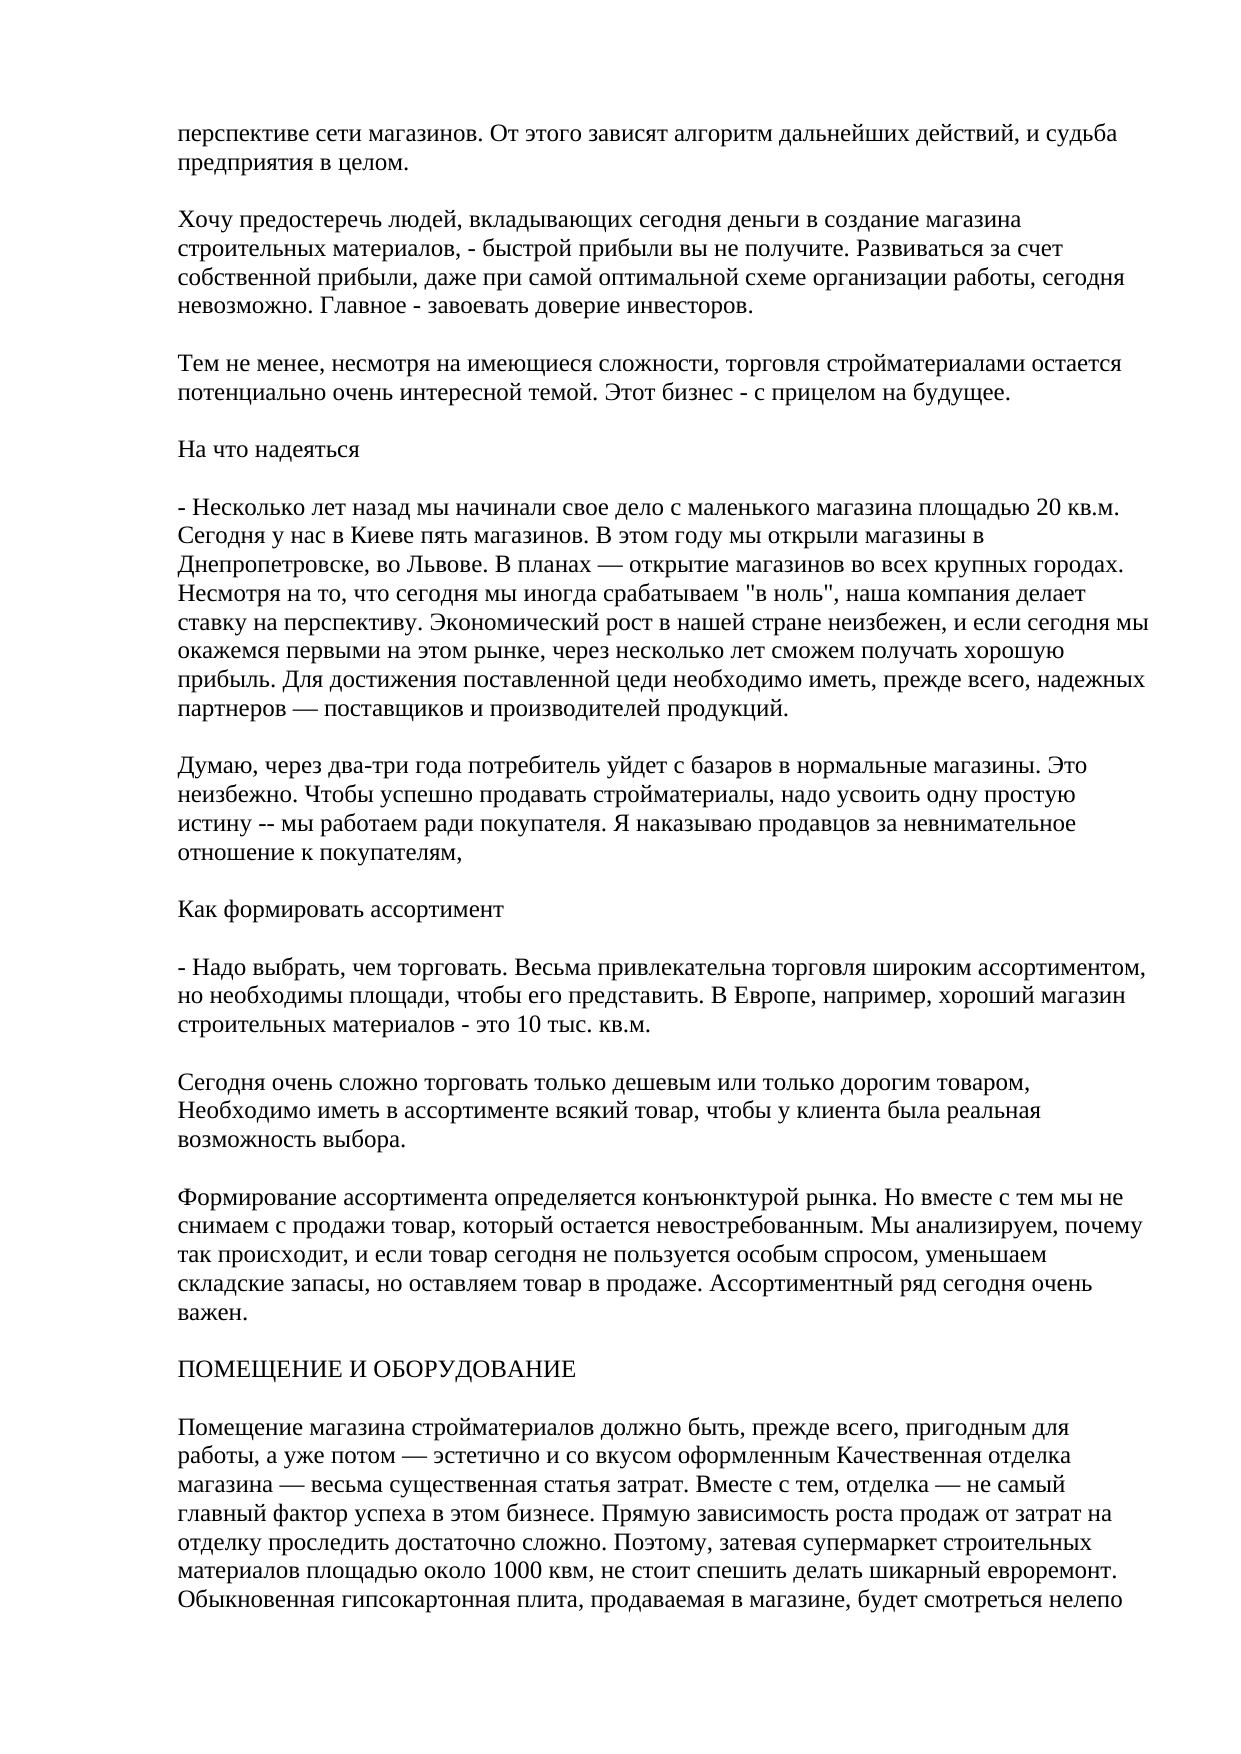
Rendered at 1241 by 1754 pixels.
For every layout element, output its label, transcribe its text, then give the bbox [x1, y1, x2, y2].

text Думаю, через два-три года потребитель уйдет с базаров в нормальные магазины. Это неизбежно. Чтобы успешно продавать стройматериалы, надо усвоить одну простую истину -- мы работаем ради покупателя. Я наказываю продавцов за невнимательное отношение к покупателям, [177, 751, 1152, 866]
text Хочу предостеречь людей, вкладывающих сегодня деньги в создание магазина строительных материалов, - быстрой прибыли вы не получите. Развиваться за счет собственной прибыли, даже при самой оптимальной схеме организации работы, сегодня невозможно. Главное - завоевать доверие инвесторов. [177, 204, 1152, 319]
text Тем не менее, несмотря на имеющиеся сложности, торговля стройматериалами остается потенциально очень интересной темой. Этот бизнес - с прицелом на будущее. [177, 348, 1152, 406]
text - Надо выбрать, чем торговать. Весьма привлекательна торговля широким ассортиментом, но необходимы площади, чтобы его представить. В Европе, например, хороший магазин строительных материалов - это 10 тыс. кв.м. [177, 952, 1152, 1038]
text Помещение магазина стройматериалов должно быть, прежде всего, пригодным для работы, а уже потом — эстетично и со вкусом оформленным Качественная отделка магазина — весьма существенная статья затрат. Вместе с тем, отделка — не самый главный фактор успеха в этом бизнесе. Прямую зависимость роста продаж от затрат на отделку проследить достаточно сложно. Поэтому, затевая супермаркет строительных материалов площадью около 1000 квм, не стоит спешить делать шикарный евроремонт. Обыкновенная гипсокартонная плита, продаваемая в магазине, будет смотреться нелепо [177, 1412, 1152, 1613]
text Формирование ассортимента определяется конъюнктурой рынка. Но вместе с тем мы не снимаем с продажи товар, который остается невостребованным. Мы анализируем, почему так происходит, и если товар сегодня не пользуется особым спросом, уменьшаем складские запасы, но оставляем товар в продаже. Ассортиментный ряд сегодня очень важен. [177, 1182, 1152, 1326]
text перспективе сети магазинов. От этого зависят алгоритм дальнейших действий, и судьба предприятия в целом. [177, 118, 1152, 176]
text - Несколько лет назад мы начинали свое дело с маленького магазина площадью 20 кв.м. Сегодня у нас в Киеве пять магазинов. В этом году мы открыли магазины в Днепропетровске, во Львове. В планах — открытие магазинов во всех крупных городах. Несмотря на то, что сегодня мы иногда срабатываем "в ноль", наша компания делает ставку на перспективу. Экономический рост в нашей стране неизбежен, и если сегодня мы окажемся первыми на этом рынке, через несколько лет сможем получать хорошую прибыль. Для достижения поставленной цеди необходимо иметь, прежде всего, надежных партнеров — поставщиков и производителей продукций. [177, 492, 1152, 722]
text Сегодня очень сложно торговать только дешевым или только дорогим товаром, Необходимо иметь в ассортименте всякий товар, чтобы у клиента была реальная возможность выбора. [177, 1067, 1152, 1153]
text Как формировать ассортимент [177, 894, 1152, 923]
text ПОМЕЩЕНИЕ И ОБОРУДОВАНИЕ [177, 1354, 1152, 1383]
text На что надеяться [177, 434, 1152, 463]
